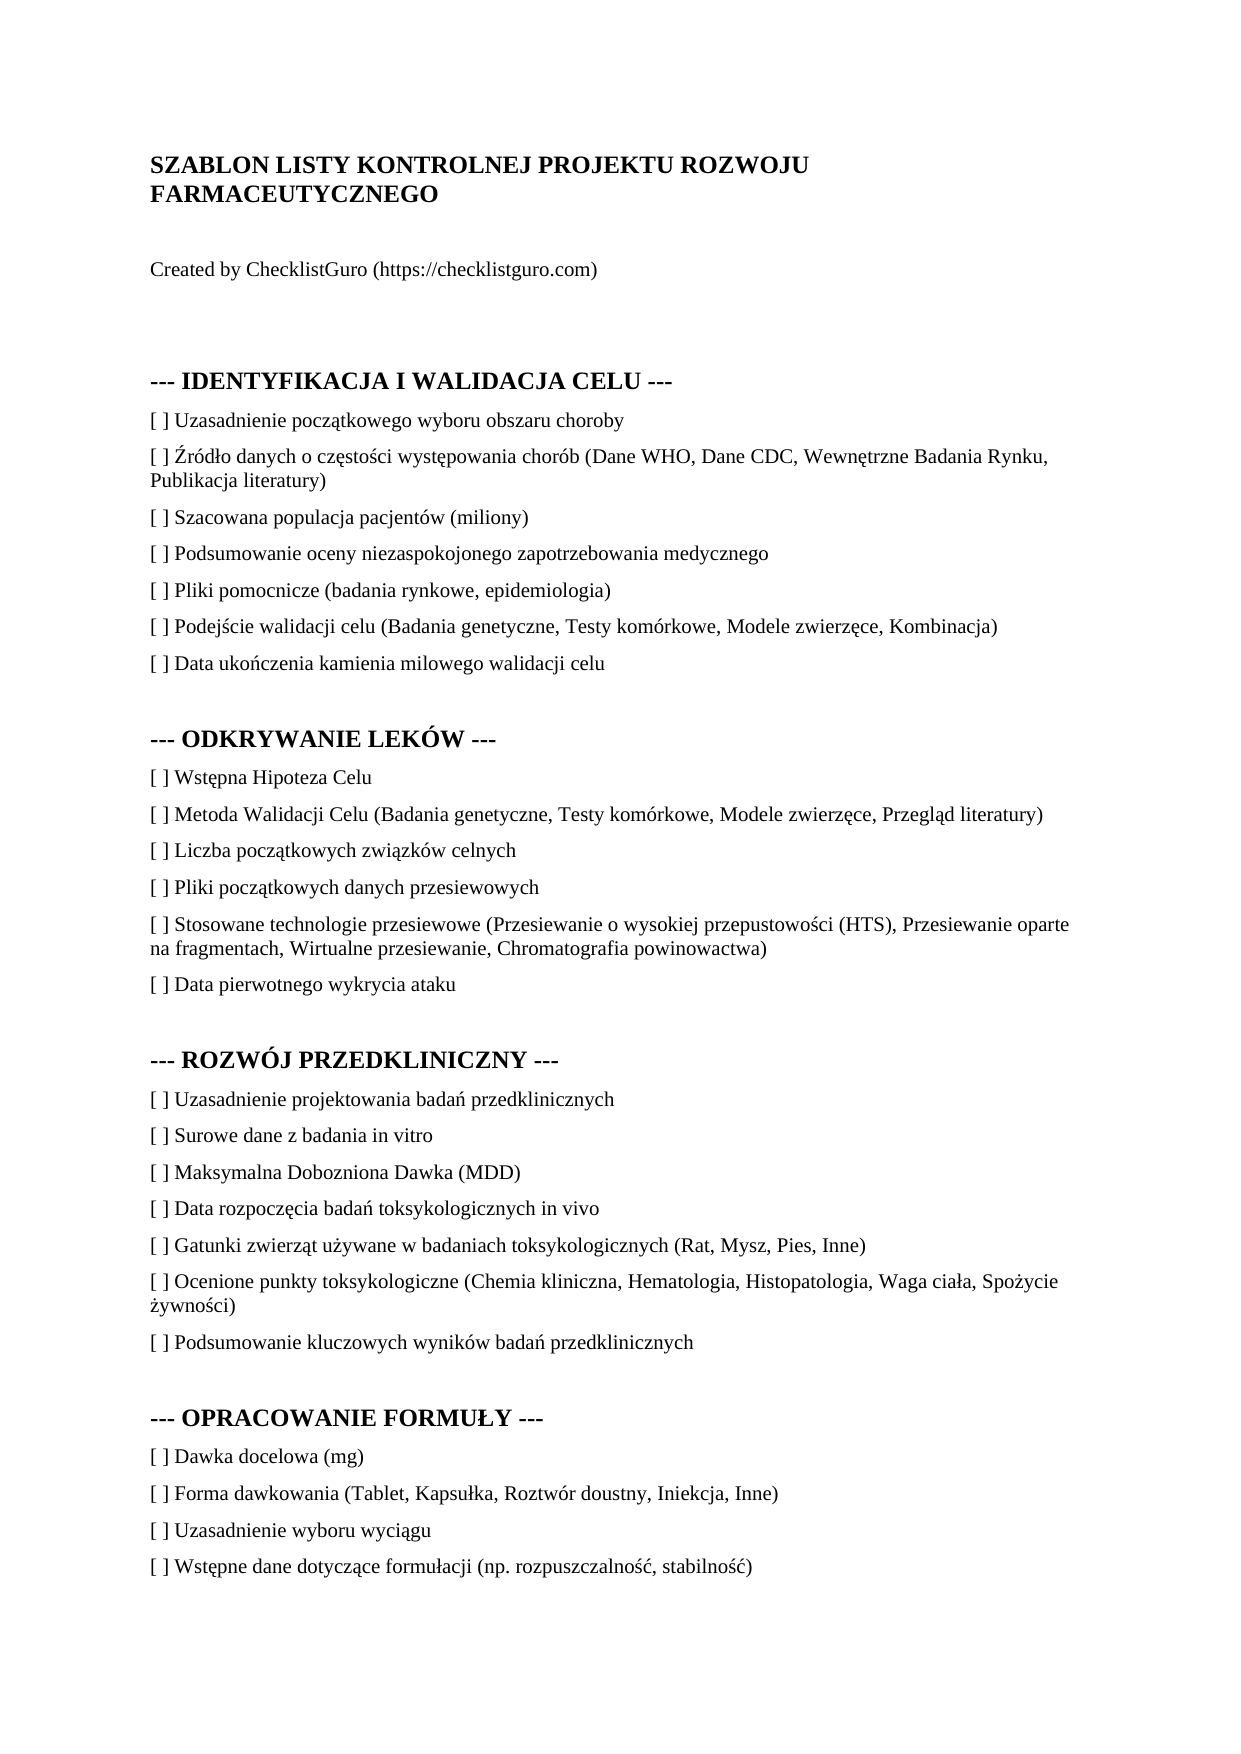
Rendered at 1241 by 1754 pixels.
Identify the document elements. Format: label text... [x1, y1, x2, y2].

text [ ] Podejście walidacji celu (Badania genetyczne, Testy komórkowe, Modele zwierzęce, Kombinacja) [150, 614, 1090, 638]
text [ ] Gatunki zwierząt używane w badaniach toksykologicznych (Rat, Mysz, Pies, Inne) [150, 1233, 1090, 1257]
text --- ROZWÓJ PRZEDKLINICZNY --- [150, 1045, 1090, 1074]
text Created by ChecklistGuro (https://checklistguro.com) [150, 257, 1090, 281]
text [ ] Źródło danych o częstości występowania chorób (Dane WHO, Dane CDC, Wewnętrzne Badania Rynku, Publikacja literatury) [150, 444, 1090, 492]
text [ ] Metoda Walidacji Celu (Badania genetyczne, Testy komórkowe, Modele zwierzęce, Przegląd literatury) [150, 802, 1090, 826]
text [ ] Uzasadnienie początkowego wyboru obszaru choroby [150, 407, 1090, 432]
text [ ] Maksymalna Dobozniona Dawka (MDD) [150, 1160, 1090, 1184]
text --- OPRACOWANIE FORMUŁY --- [150, 1403, 1090, 1432]
text [ ] Dawka docelowa (mg) [150, 1444, 1090, 1468]
text SZABLON LISTY KONTROLNEJ PROJEKTU ROZWOJU FARMACEUTYCZNEGO [150, 150, 1090, 207]
text [ ] Ocenione punkty toksykologiczne (Chemia kliniczna, Hematologia, Histopatologia, Waga ciała, Spożycie żywności) [150, 1269, 1090, 1317]
text [ ] Data ukończenia kamienia milowego walidacji celu [150, 651, 1090, 675]
text [ ] Wstępne dane dotyczące formułacji (np. rozpuszczalność, stabilność) [150, 1554, 1090, 1578]
text [ ] Stosowane technologie przesiewowe (Przesiewanie o wysokiej przepustowości (HTS), Przesiewanie oparte na fragmentach, Wirtualne przesiewanie, Chromatografia powinowactwa) [150, 912, 1090, 960]
text [ ] Pliki początkowych danych przesiewowych [150, 875, 1090, 899]
text [ ] Podsumowanie oceny niezaspokojonego zapotrzebowania medycznego [150, 541, 1090, 565]
text [ ] Szacowana populacja pacjentów (miliony) [150, 505, 1090, 529]
text [ ] Uzasadnienie projektowania badań przedklinicznych [150, 1087, 1090, 1111]
text [ ] Uzasadnienie wyboru wyciągu [150, 1517, 1090, 1542]
text [ ] Forma dawkowania (Tablet, Kapsułka, Roztwór doustny, Iniekcja, Inne) [150, 1481, 1090, 1505]
text --- ODKRYWANIE LEKÓW --- [150, 724, 1090, 753]
text [ ] Pliki pomocnicze (badania rynkowe, epidemiologia) [150, 578, 1090, 602]
text [ ] Liczba początkowych związków celnych [150, 838, 1090, 862]
text [ ] Surowe dane z badania in vitro [150, 1123, 1090, 1147]
text --- IDENTYFIKACJA I WALIDACJA CELU --- [150, 366, 1090, 395]
text [ ] Data pierwotnego wykrycia ataku [150, 972, 1090, 996]
text [ ] Data rozpoczęcia badań toksykologicznych in vivo [150, 1196, 1090, 1220]
text [ ] Podsumowanie kluczowych wyników badań przedklinicznych [150, 1330, 1090, 1354]
text [ ] Wstępna Hipoteza Celu [150, 765, 1090, 789]
